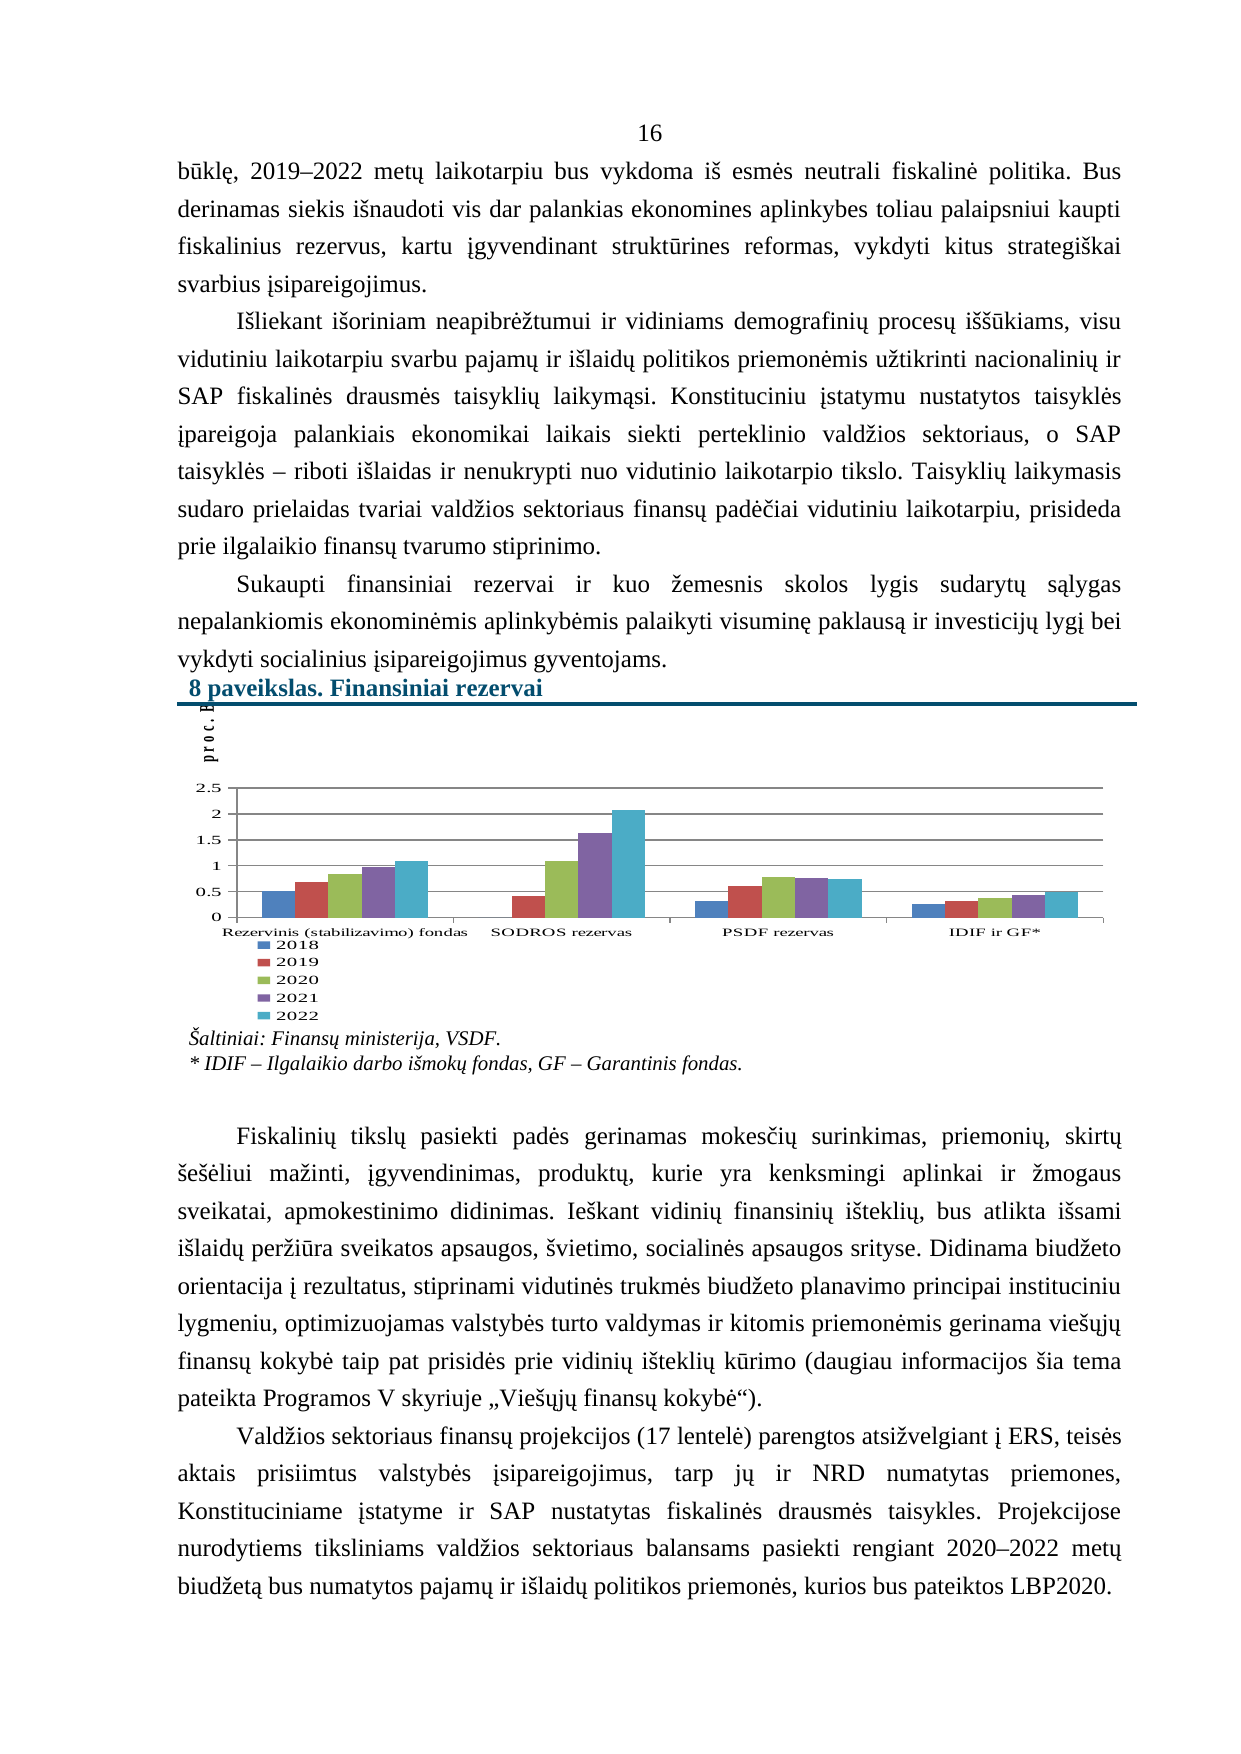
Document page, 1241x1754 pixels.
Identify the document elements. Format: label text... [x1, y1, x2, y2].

table_header 8 paveikslas. Finansiniai rezervai [177, 673, 1137, 701]
text Valdžios sektoriaus finansų projekcijos (17 lentelė) parengtos atsižvelgiant į ERS, teisės aktais prisiimtus valstybės įsipareigojimus, tarp jų ir NRD numatytas priemones, Konstituciniame įstatyme ir SAP nustatytas fiskalinės drausmės taisykles. Projekcijose nurodytiems tiksliniams valdžios sektoriaus balansams pasiekti rengiant 2020–2022 metų biudžetą bus numatytos pajamų ir išlaidų politikos priemonės, kurios bus pateiktos LBP2020. [177, 1412, 1122, 1599]
table_cell [177, 706, 1137, 1026]
text Sukaupti finansiniai rezervai ir kuo žemesnis skolos lygis sudarytų sąlygas nepalankiomis ekonominėmis aplinkybėmis palaikyti visuminę paklausą ir investicijų lygį bei vykdyti socialinius įsipareigojimus gyventojams. [177, 560, 1122, 673]
table_cell Šaltiniai: Finansų ministerija, VSDF. * IDIF – Ilgalaikio darbo išmokų fondas, GF – Garantinis fondas. [177, 1026, 1137, 1074]
text Išliekant išoriniam neapibrėžtumui ir vidiniams demografinių procesų iššūkiams, visu vidutiniu laikotarpiu svarbu pajamų ir išlaidų politikos priemonėmis užtikrinti nacionalinių ir SAP fiskalinės drausmės taisyklių laikymąsi. Konstituciniu įstatymu nustatytos taisyklės įpareigoja palankiais ekonomikai laikais siekti perteklinio valdžios sektoriaus, o SAP taisyklės – riboti išlaidas ir nenukrypti nuo vidutinio laikotarpio tikslo. Taisyklių laikymasis sudaro prielaidas tvariai valdžios sektoriaus finansų padėčiai vidutiniu laikotarpiu, prisideda prie ilgalaikio finansų tvarumo stiprinimo. [177, 298, 1122, 560]
text būklę, 2019–2022 metų laikotarpiu bus vykdoma iš esmės neutrali fiskalinė politika. Bus derinamas siekis išnaudoti vis dar palankias ekonomines aplinkybes toliau palaipsniui kaupti fiskalinius rezervus, kartu įgyvendinant struktūrines reformas, vykdyti kitus strategiškai svarbius įsipareigojimus. [177, 148, 1122, 298]
text Fiskalinių tikslų pasiekti padės gerinamas mokesčių surinkimas, priemonių, skirtų šešėliui mažinti, įgyvendinimas, produktų, kurie yra kenksmingi aplinkai ir žmogaus sveikatai, apmokestinimo didinimas. Ieškant vidinių finansinių išteklių, bus atlikta išsami išlaidų peržiūra sveikatos apsaugos, švietimo, socialinės apsaugos srityse. Didinama biudžeto orientacija į rezultatus, stiprinami vidutinės trukmės biudžeto planavimo principai instituciniu lygmeniu, optimizuojamas valstybės turto valdymas ir kitomis priemonėmis gerinama viešųjų finansų kokybė taip pat prisidės prie vidinių išteklių kūrimo (daugiau informacijos šia tema pateikta Programos V skyriuje „Viešųjų finansų kokybė“). [177, 1112, 1122, 1412]
